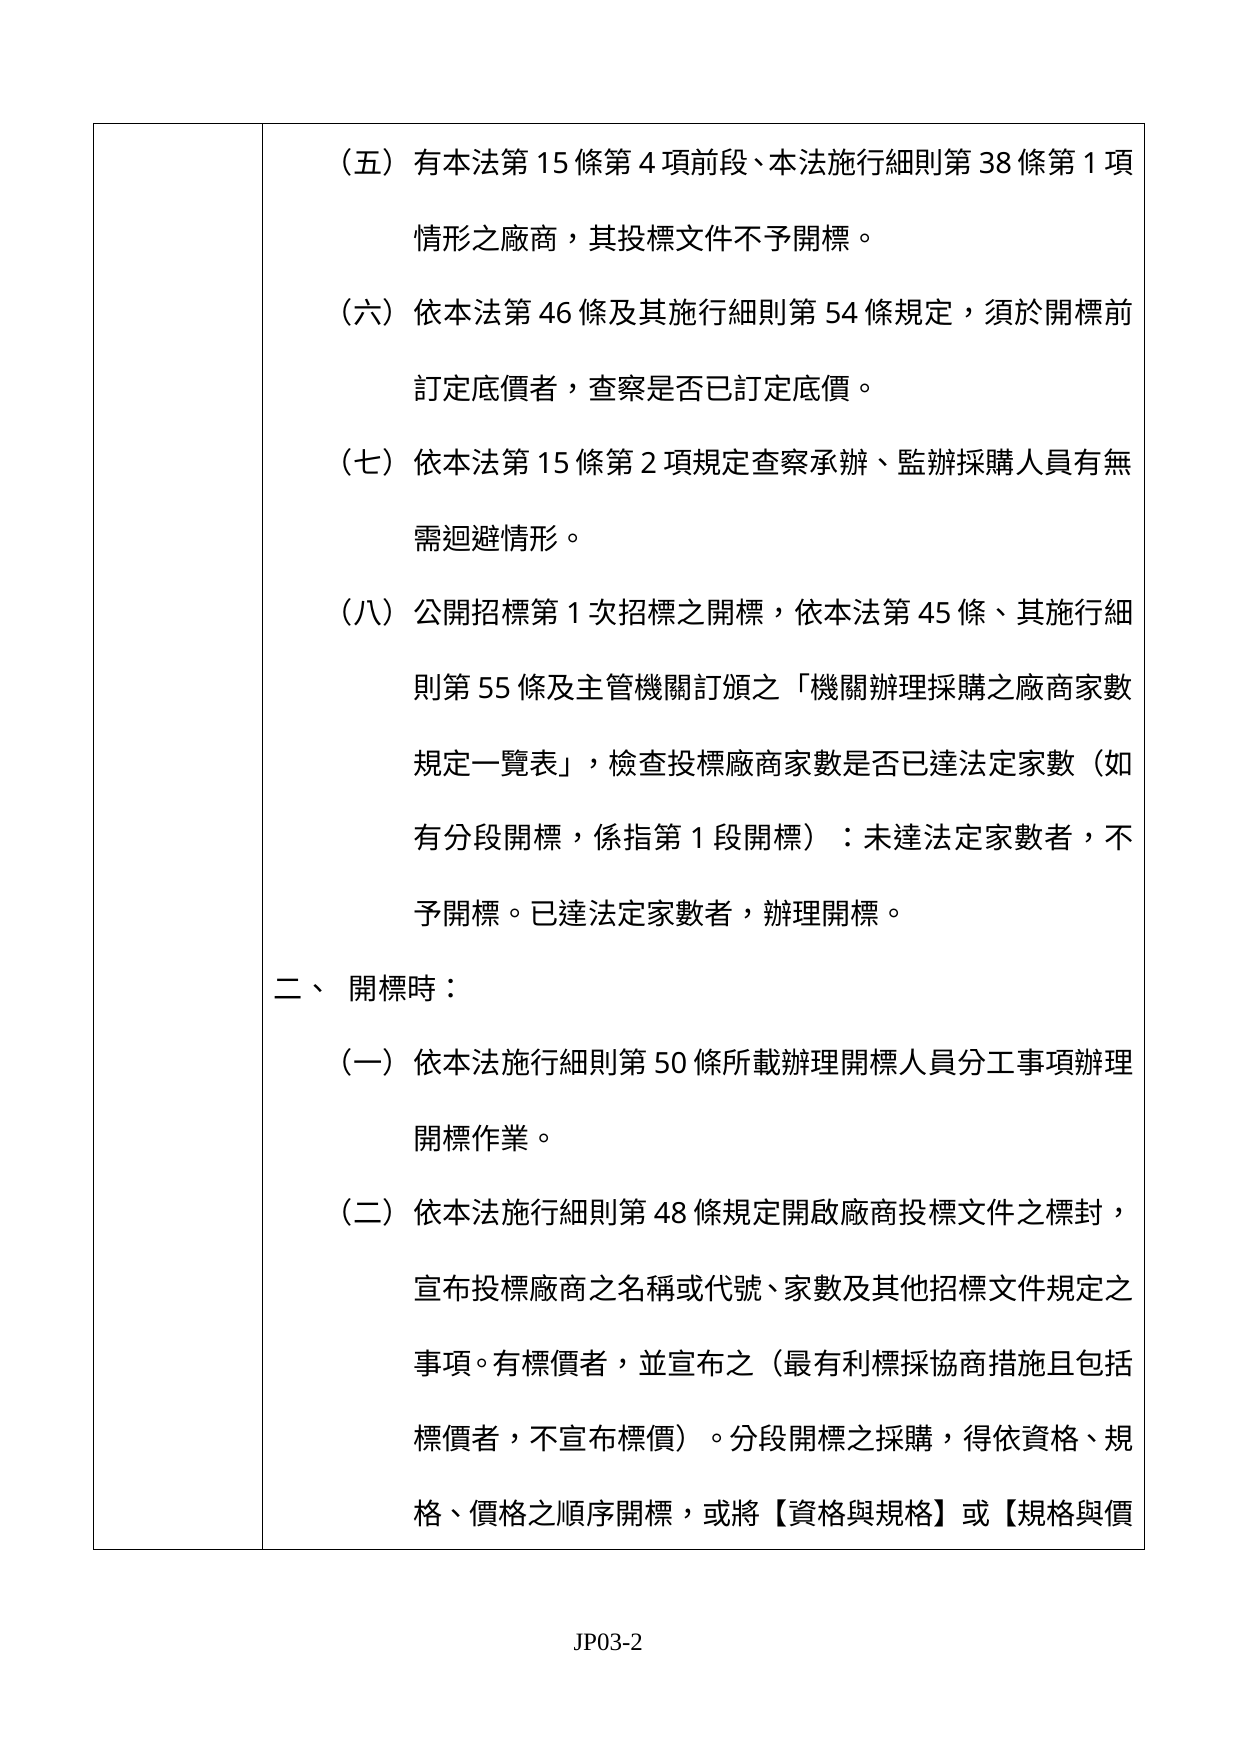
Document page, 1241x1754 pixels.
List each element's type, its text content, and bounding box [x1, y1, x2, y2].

table_cell [94, 124, 262, 1549]
table_cell 開標前： 主辦單位簽請機關首長或其授權人員，指派適當人員擔任主持開標人員，主持開標人員得兼任承辦開標人員。 主辦單位依採購金額屬於公告金額十分之一以下、未達公告金額而逾公告金額十分之一、公告金額以上、查核金額以上，依政府採購法（下稱本法）第12條、第13條、中央機關未達公告金額採購監辦辦法、機關主會計及有關單位會同監辦採購辦法、本法施行細則第7條，通知上級機關、主（會）計單位、有關單位派員監辦。 開標後需當場審標者，通知承辦審標事項之人員會辦、協辦。 主辦單位於開標前查察是否有本法第48條第1項、第50條第1項各款所列情形；若有前者，則全案不予開標；若有後者，則個別廠商之標不予開標。 有本法第15條第4項前段、本法施行細則第38條第1項情形之廠商，其投標文件不予開標。 依本法第46條及其施行細則第54條規定，須於開標前訂定底價者，查察是否已訂定底價。 依本法第15條第2項規定查察承辦、監辦採購人員有無需迴避情形。 公開招標第1次招標之開標，依本法第45條、其施行細則第55條及主管機關訂頒之「機關辦理採購之廠商家數規定一覽表」，檢查投標廠商家數是否已達法定家數（如有分段開標，係指第1段開標）：未達法定家數者，不予開標。已達法定家數者，辦理開標。 開標時： 依本法施行細則第50條所載辦理開標人員分工事項辦理開標作業。 依本法施行細則第48條規定開啟廠商投標文件之標封，宣布投標廠商之名稱或代號、家數及其他招標文件規定之事項。有標價者，並宣布之（最有利標採協商措施且包括標價者，不宣布標價）。分段開標之採購，得依資格、規格、價格之順序開標，或將【資格與規格】或【規格與價格】合併開標。 依本法施行細則第68條規定製作紀錄，由辦理開標人員會同簽認；有監辦開標人員者，亦應會同簽認。 [263, 124, 1144, 1549]
